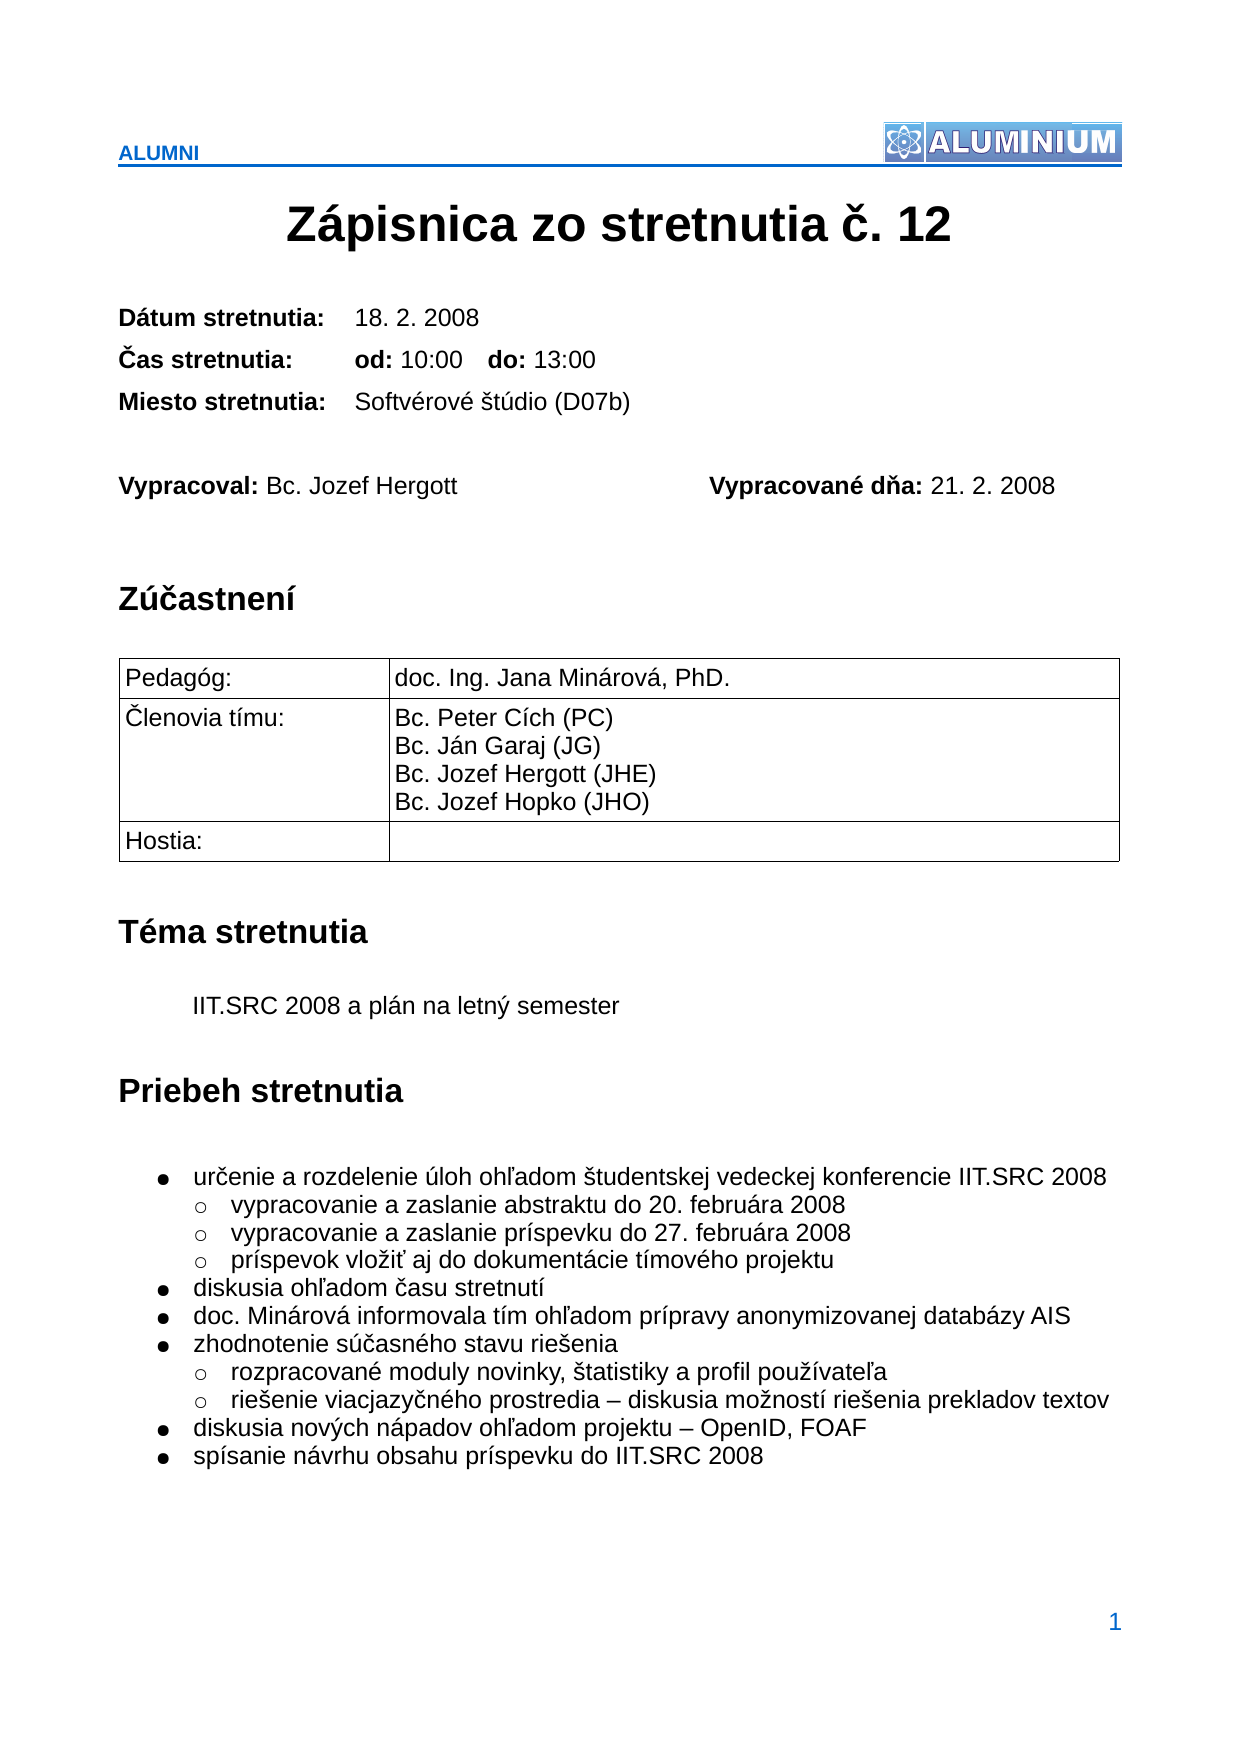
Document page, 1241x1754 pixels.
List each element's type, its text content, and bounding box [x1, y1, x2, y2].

table_header doc. Ing. Jana Minárová, PhD. [390, 659, 1119, 698]
table_cell Hostia: [120, 822, 389, 861]
list zhodnotenie súčasného stavu riešenia [156, 1330, 1122, 1358]
subtitle Zúčastnení [118, 580, 1122, 618]
text Čas stretnutia: od: 10:00 do: 13:00 [118, 346, 1122, 374]
text Vypracoval: Bc. Jozef Hergott Vypracované dňa: 21. 2. 2008 [118, 472, 1122, 499]
list príspevok vložiť aj do dokumentácie tímového projektu [193, 1246, 1122, 1274]
list doc. Minárová informovala tím ohľadom prípravy anonymizovanej databázy AIS [156, 1302, 1122, 1330]
table_cell Členovia tímu: [120, 699, 389, 821]
table_cell Bc. Peter Cích (PC) Bc. Ján Garaj (JG) Bc. Jozef Hergott (JHE) Bc. Jozef Hopko (JHO) [390, 699, 1119, 821]
subtitle Téma stretnutia [118, 913, 1122, 951]
list rozpracované moduly novinky, štatistiky a profil používateľa [193, 1358, 1122, 1386]
list spísanie návrhu obsahu príspevku do IIT.SRC 2008 [156, 1442, 1122, 1469]
table_header Pedagóg: [120, 659, 389, 698]
text Zápisnica zo stretnutia č. 12 [118, 196, 1122, 252]
subtitle Priebeh stretnutia [118, 1072, 1122, 1110]
text Miesto stretnutia: Softvérové štúdio (D07b) [118, 388, 1122, 416]
list vypracovanie a zaslanie abstraktu do 20. februára 2008 [193, 1190, 1122, 1218]
list určenie a rozdelenie úloh ohľadom študentskej vedeckej konferencie IIT.SRC 2008 [156, 1162, 1122, 1190]
list diskusia nových nápadov ohľadom projektu – OpenID, FOAF [156, 1414, 1122, 1442]
list vypracovanie a zaslanie príspevku do 27. februára 2008 [193, 1218, 1122, 1246]
table_cell [390, 822, 1119, 861]
text IIT.SRC 2008 a plán na letný semester [118, 991, 1122, 1019]
list riešenie viacjazyčného prostredia – diskusia možností riešenia prekladov textov [193, 1386, 1122, 1414]
list diskusia ohľadom času stretnutí [156, 1274, 1122, 1302]
text Dátum stretnutia: 18. 2. 2008 [118, 304, 1122, 332]
